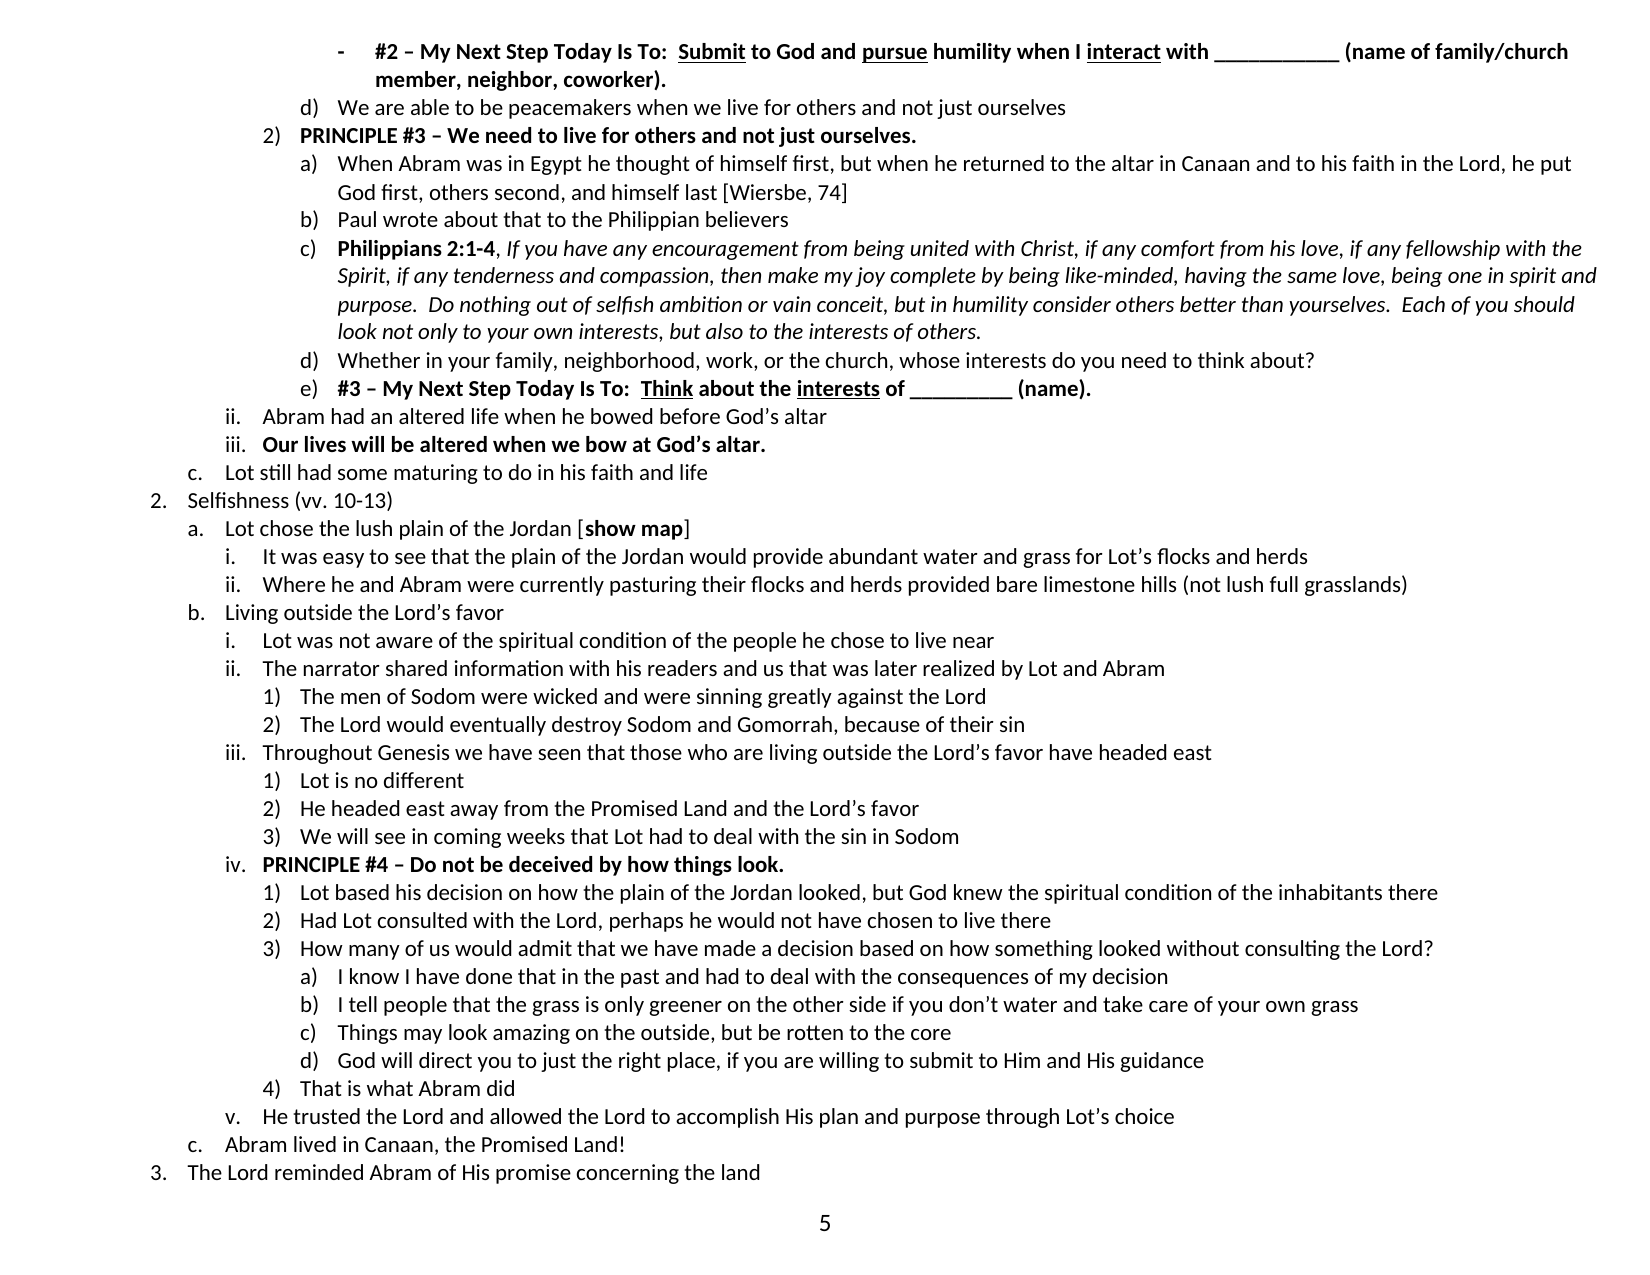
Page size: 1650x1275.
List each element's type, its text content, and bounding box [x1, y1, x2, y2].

list Philippians 2:1-4, If you have any encouragement from being united with Christ, if any comfort from his love, if any fellowship with the Spirit, if any tenderness and compassion, then make my joy complete by being like-minded, having the same love, being one in spirit and purpose. Do nothing out of selfish ambition or vain conceit, but in humility consider others better than yourselves. Each of you should look not only to your own interests, but also to the interests of others. [300, 234, 1612, 346]
list How many of us would admit that we have made a decision based on how something looked without consulting the Lord? [262, 934, 1612, 962]
list Things may look amazing on the outside, but be rotten to the core [300, 1018, 1612, 1046]
list Abram had an altered life when he bowed before God’s altar [225, 402, 1612, 430]
list #2 – My Next Step Today Is To: Submit to God and pursue humility when I interact with ___________ (name of family/church member, neighbor, coworker). [337, 37, 1612, 93]
list #3 – My Next Step Today Is To: Think about the interests of _________ (name). [300, 374, 1612, 402]
list Our lives will be altered when we bow at God’s altar. [225, 430, 1612, 458]
list Lot still had some maturing to do in his faith and life [187, 458, 1612, 486]
list It was easy to see that the plain of the Jordan would provide abundant water and grass for Lot’s flocks and herds [225, 542, 1612, 570]
list Abram lived in Canaan, the Promised Land! [187, 1130, 1612, 1158]
list Lot chose the lush plain of the Jordan [show map] [187, 514, 1612, 542]
list The narrator shared information with his readers and us that was later realized by Lot and Abram [225, 654, 1612, 682]
list Lot based his decision on how the plain of the Jordan looked, but God knew the spiritual condition of the inhabitants there [262, 878, 1612, 906]
list Selfishness (vv. 10-13) [150, 486, 1612, 514]
list Throughout Genesis we have seen that those who are living outside the Lord’s favor have headed east [225, 738, 1612, 766]
list We are able to be peacemakers when we live for others and not just ourselves [300, 93, 1612, 122]
list We will see in coming weeks that Lot had to deal with the sin in Sodom [262, 822, 1612, 850]
list Lot was not aware of the spiritual condition of the people he chose to live near [225, 626, 1612, 654]
list I tell people that the grass is only greener on the other side if you don’t water and take care of your own grass [300, 990, 1612, 1018]
list I know I have done that in the past and had to deal with the consequences of my decision [300, 962, 1612, 990]
list Lot is no different [262, 766, 1612, 794]
list The Lord reminded Abram of His promise concerning the land [150, 1158, 1612, 1186]
list Had Lot consulted with the Lord, perhaps he would not have chosen to live there [262, 906, 1612, 934]
list PRINCIPLE #3 – We need to live for others and not just ourselves. [262, 122, 1612, 149]
list PRINCIPLE #4 – Do not be deceived by how things look. [225, 850, 1612, 878]
list Whether in your family, neighborhood, work, or the church, whose interests do you need to think about? [300, 346, 1612, 374]
list That is what Abram did [262, 1074, 1612, 1102]
list Where he and Abram were currently pasturing their flocks and herds provided bare limestone hills (not lush full grasslands) [225, 570, 1612, 598]
list God will direct you to just the right place, if you are willing to submit to Him and His guidance [300, 1046, 1612, 1074]
list Living outside the Lord’s favor [187, 598, 1612, 626]
list He headed east away from the Promised Land and the Lord’s favor [262, 794, 1612, 822]
list The Lord would eventually destroy Sodom and Gomorrah, because of their sin [262, 710, 1612, 738]
list Paul wrote about that to the Philippian believers [300, 206, 1612, 234]
list When Abram was in Egypt he thought of himself first, but when he returned to the altar in Canaan and to his faith in the Lord, he put God first, others second, and himself last [Wiersbe, 74] [300, 149, 1612, 206]
list The men of Sodom were wicked and were sinning greatly against the Lord [262, 682, 1612, 710]
list He trusted the Lord and allowed the Lord to accomplish His plan and purpose through Lot’s choice [225, 1102, 1612, 1130]
